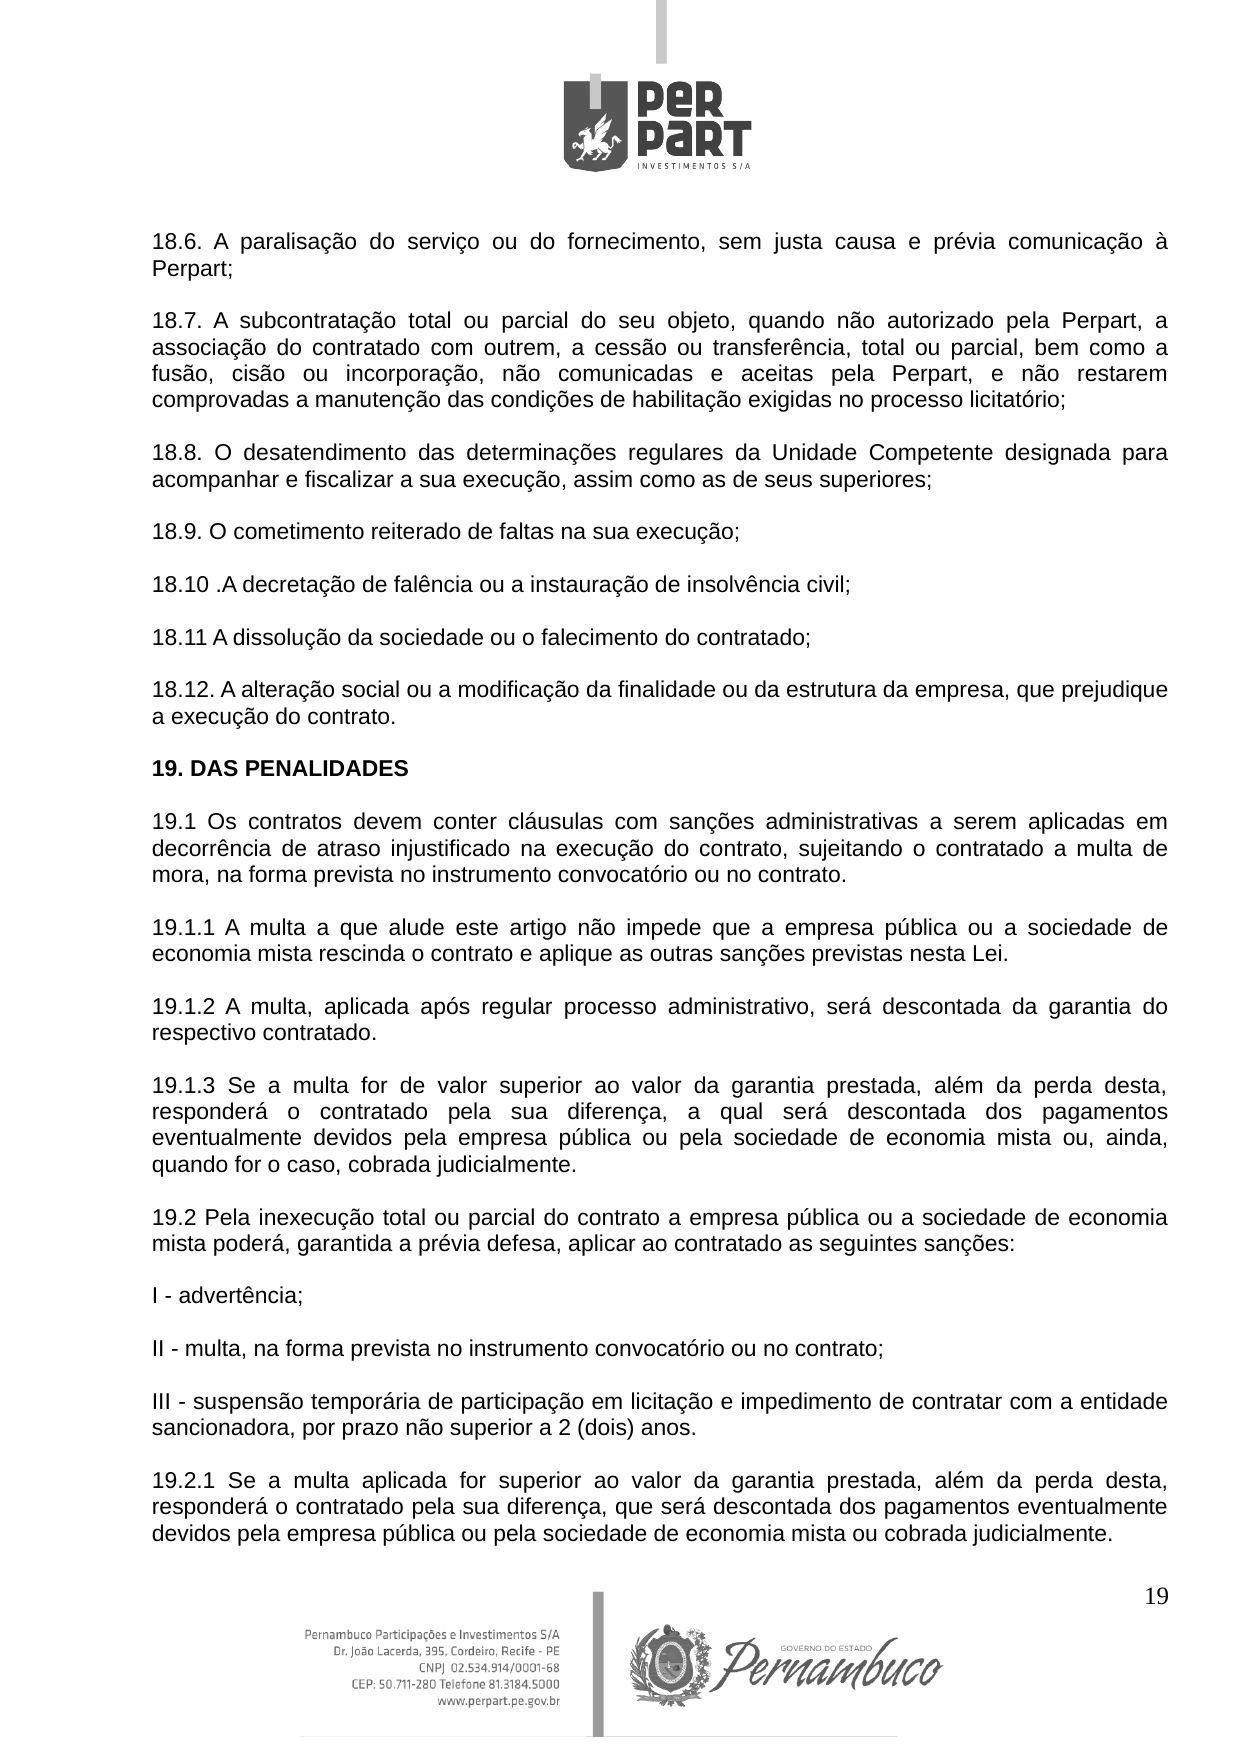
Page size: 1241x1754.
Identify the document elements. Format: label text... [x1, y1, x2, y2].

text 19.1 Os contratos devem conter cláusulas com sanções administrativas a serem aplicadas em decorrência de atraso injustificado na execução do contrato, sujeitando o contratado a multa de mora, na forma prevista no instrumento convocatório ou no contrato. [152, 808, 1169, 887]
text 18.12. A alteração social ou a modificação da finalidade ou da estrutura da empresa, que prejudique a execução do contrato. [152, 676, 1169, 729]
text 19.1.2 A multa, aplicada após regular processo administrativo, será descontada da garantia do respectivo contratado. [152, 993, 1169, 1045]
text 18.9. O cometimento reiterado de faltas na sua execução; [152, 518, 1169, 544]
text 19. DAS PENALIDADES [152, 755, 1169, 782]
text II - multa, na forma prevista no instrumento convocatório ou no contrato; [152, 1335, 1169, 1362]
text 18.7. A subcontratação total ou parcial do seu objeto, quando não autorizado pela Perpart, a associação do contratado com outrem, a cessão ou transferência, total ou parcial, bem como a fusão, cisão ou incorporação, não comunicadas e aceitas pela Perpart, e não restarem comprovadas a manutenção das condições de habilitação exigidas no processo licitatório; [152, 307, 1169, 413]
text III - suspensão temporária de participação em licitação e impedimento de contratar com a entidade sancionadora, por prazo não superior a 2 (dois) anos. [152, 1388, 1169, 1441]
text 19.2.1 Se a multa aplicada for superior ao valor da garantia prestada, além da perda desta, responderá o contratado pela sua diferença, que será descontada dos pagamentos eventualmente devidos pela empresa pública ou pela sociedade de economia mista ou cobrada judicialmente. [152, 1467, 1169, 1546]
text 19.1.1 A multa a que alude este artigo não impede que a empresa pública ou a sociedade de economia mista rescinda o contrato e aplique as outras sanções previstas nesta Lei. [152, 913, 1169, 966]
text 19.2 Pela inexecução total ou parcial do contrato a empresa pública ou a sociedade de economia mista poderá, garantida a prévia defesa, aplicar ao contratado as seguintes sanções: [152, 1203, 1169, 1256]
picture [300, 1582, 945, 1737]
text 18.8. O desatendimento das determinações regulares da Unidade Competente designada para acompanhar e fiscalizar a sua execução, assim como as de seus superiores; [152, 439, 1169, 492]
text 18.11 A dissolução da sociedade ou o falecimento do contratado; [152, 624, 1169, 650]
text 19.1.3 Se a multa for de valor superior ao valor da garantia prestada, além da perda desta, responderá o contratado pela sua diferença, a qual será descontada dos pagamentos eventualmente devidos pela empresa pública ou pela sociedade de economia mista ou, ainda, quando for o caso, cobrada judicialmente. [152, 1072, 1169, 1177]
text 18.10 .A decretação de falência ou a instauração de insolvência civil; [152, 571, 1169, 597]
text 18.6. A paralisação do serviço ou do fornecimento, sem justa causa e prévia comunicação à Perpart; [152, 228, 1169, 281]
text I - advertência; [152, 1282, 1169, 1309]
